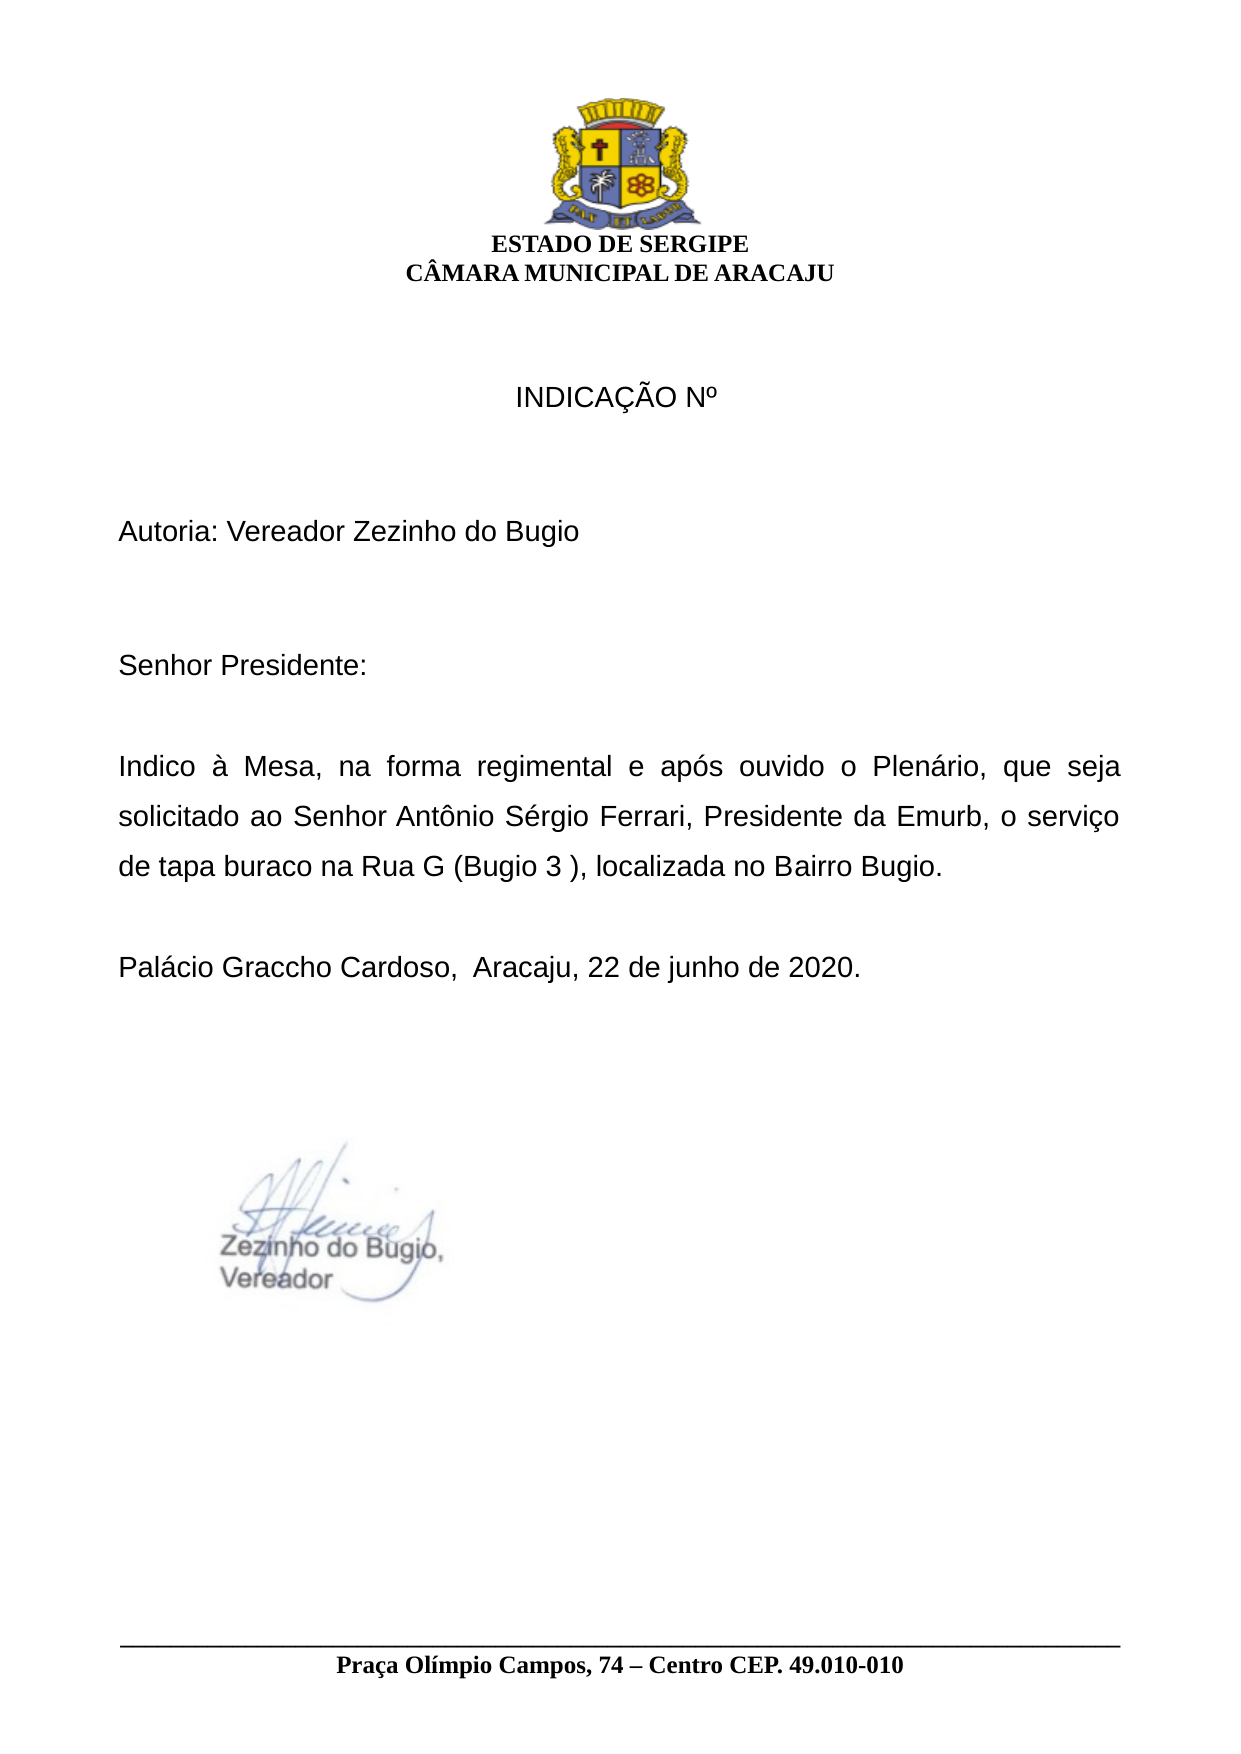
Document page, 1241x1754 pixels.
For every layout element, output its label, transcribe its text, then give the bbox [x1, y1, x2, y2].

text Palácio Graccho Cardoso, Aracaju, 22 de junho de 2020. [118, 950, 1122, 983]
text Senhor Presidente: [118, 648, 1122, 681]
text Indico à Mesa, na forma regimental e após ouvido o Plenário, que seja solicitado ao Senhor Antônio Sérgio Ferrari, Presidente da Emurb, o serviço de tapa buraco na Rua G (Bugio 3 ), localizada no Bairro Bugio. [118, 748, 1122, 883]
text INDICAÇÃO Nº [118, 379, 1122, 413]
text Autoria: Vereador Zezinho do Bugio [118, 514, 1122, 547]
